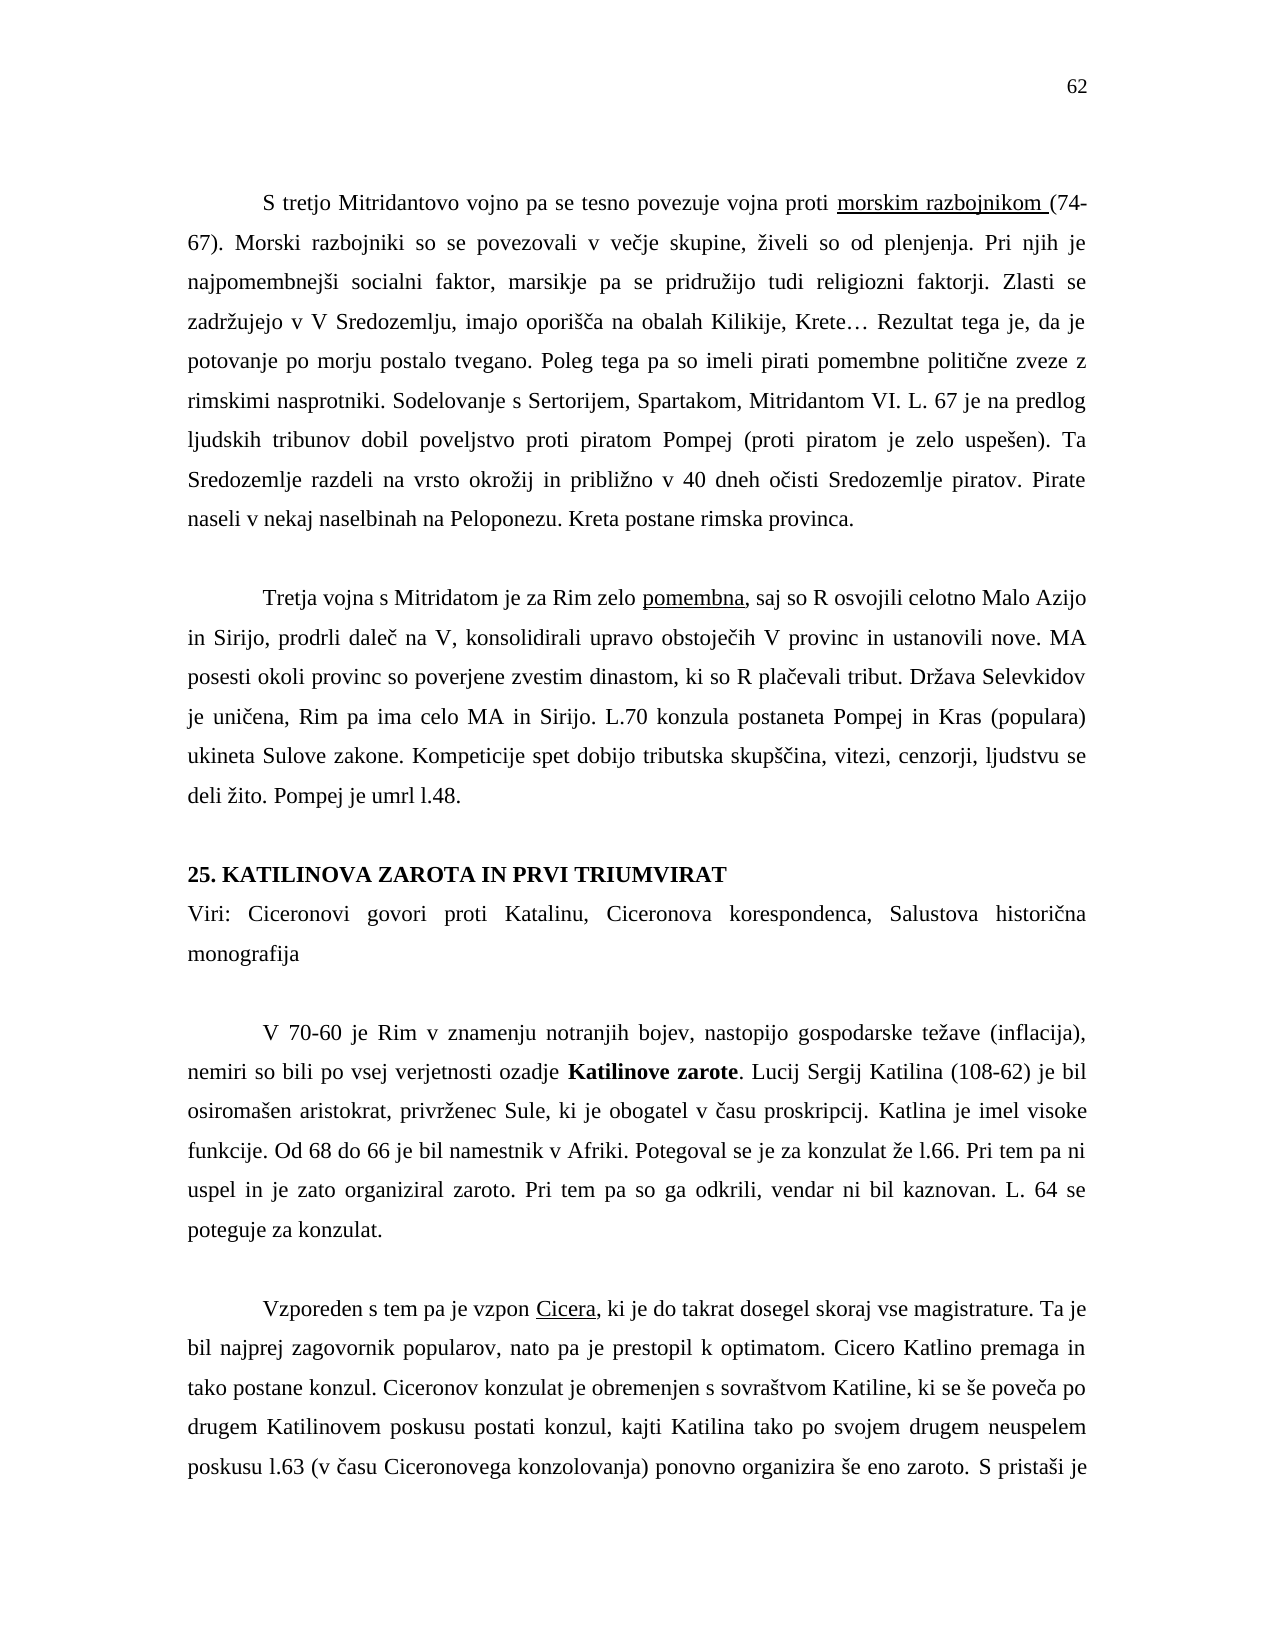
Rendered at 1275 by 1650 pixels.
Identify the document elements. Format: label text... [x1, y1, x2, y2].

text Vzporeden s tem pa je vzpon Cicera, ki je do takrat dosegel skoraj vse magistrature. Ta je bil najprej zagovornik popularov, nato pa je prestopil k optimatom. Cicero Katlino premaga in tako postane konzul. Ciceronov konzulat je obremenjen s sovraštvom Katiline, ki se še poveča po drugem Katilinovem poskusu postati konzul, kajti Katilina tako po svojem drugem neuspelem poskusu l.63 (v času Ciceronovega konzolovanja) ponovno organizira še eno zaroto. S pristaši je [187, 1295, 1087, 1479]
text V 70-60 je Rim v znamenju notranjih bojev, nastopijo gospodarske težave (inflacija), nemiri so bili po vsej verjetnosti ozadje Katilinove zarote. Lucij Sergij Katilina (108-62) je bil osiromašen aristokrat, privrženec Sule, ki je obogatel v času proskripcij. Katlina je imel visoke funkcije. Od 68 do 66 je bil namestnik v Afriki. Potegoval se je za konzulat že l.66. Pri tem pa ni uspel in je zato organiziral zaroto. Pri tem pa so ga odkrili, vendar ni bil kaznovan. L. 64 se poteguje za konzulat. [187, 1018, 1087, 1242]
text Viri: Ciceronovi govori proti Katalinu, Ciceronova korespondenca, Salustova historična monografija [187, 900, 1087, 966]
text S tretjo Mitridantovo vojno pa se tesno povezuje vojna proti morskim razbojnikom (74-67). Morski razbojniki so se povezovali v večje skupine, živeli so od plenjenja. Pri njih je najpomembnejši socialni faktor, marsikje pa se pridružijo tudi religiozni faktorji. Zlasti se zadržujejo v V Sredozemlju, imajo oporišča na obalah Kilikije, Krete… Rezultat tega je, da je potovanje po morju postalo tvegano. Poleg tega pa so imeli pirati pomembne politične zveze z rimskimi nasprotniki. Sodelovanje s Sertorijem, Spartakom, Mitridantom VI. L. 67 je na predlog ljudskih tribunov dobil poveljstvo proti piratom Pompej (proti piratom je zelo uspešen). Ta Sredozemlje razdeli na vrsto okrožij in približno v 40 dneh očisti Sredozemlje piratov. Pirate naseli v nekaj naselbinah na Peloponezu. Kreta postane rimska provinca. [187, 189, 1087, 532]
text 25. KATILINOVA ZAROTA IN PRVI TRIUMVIRAT [187, 861, 1087, 887]
text Tretja vojna s Mitridatom je za Rim zelo pomembna, saj so R osvojili celotno Malo Azijo in Sirijo, prodrli daleč na V, konsolidirali upravo obstoječih V provinc in ustanovili nove. MA posesti okoli provinc so poverjene zvestim dinastom, ki so R plačevali tribut. Država Selevkidov je uničena, Rim pa ima celo MA in Sirijo. L.70 konzula postaneta Pompej in Kras (populara) ukineta Sulove zakone. Kompeticije spet dobijo tributska skupščina, vitezi, cenzorji, ljudstvu se deli žito. Pompej je umrl l.48. [187, 584, 1087, 808]
